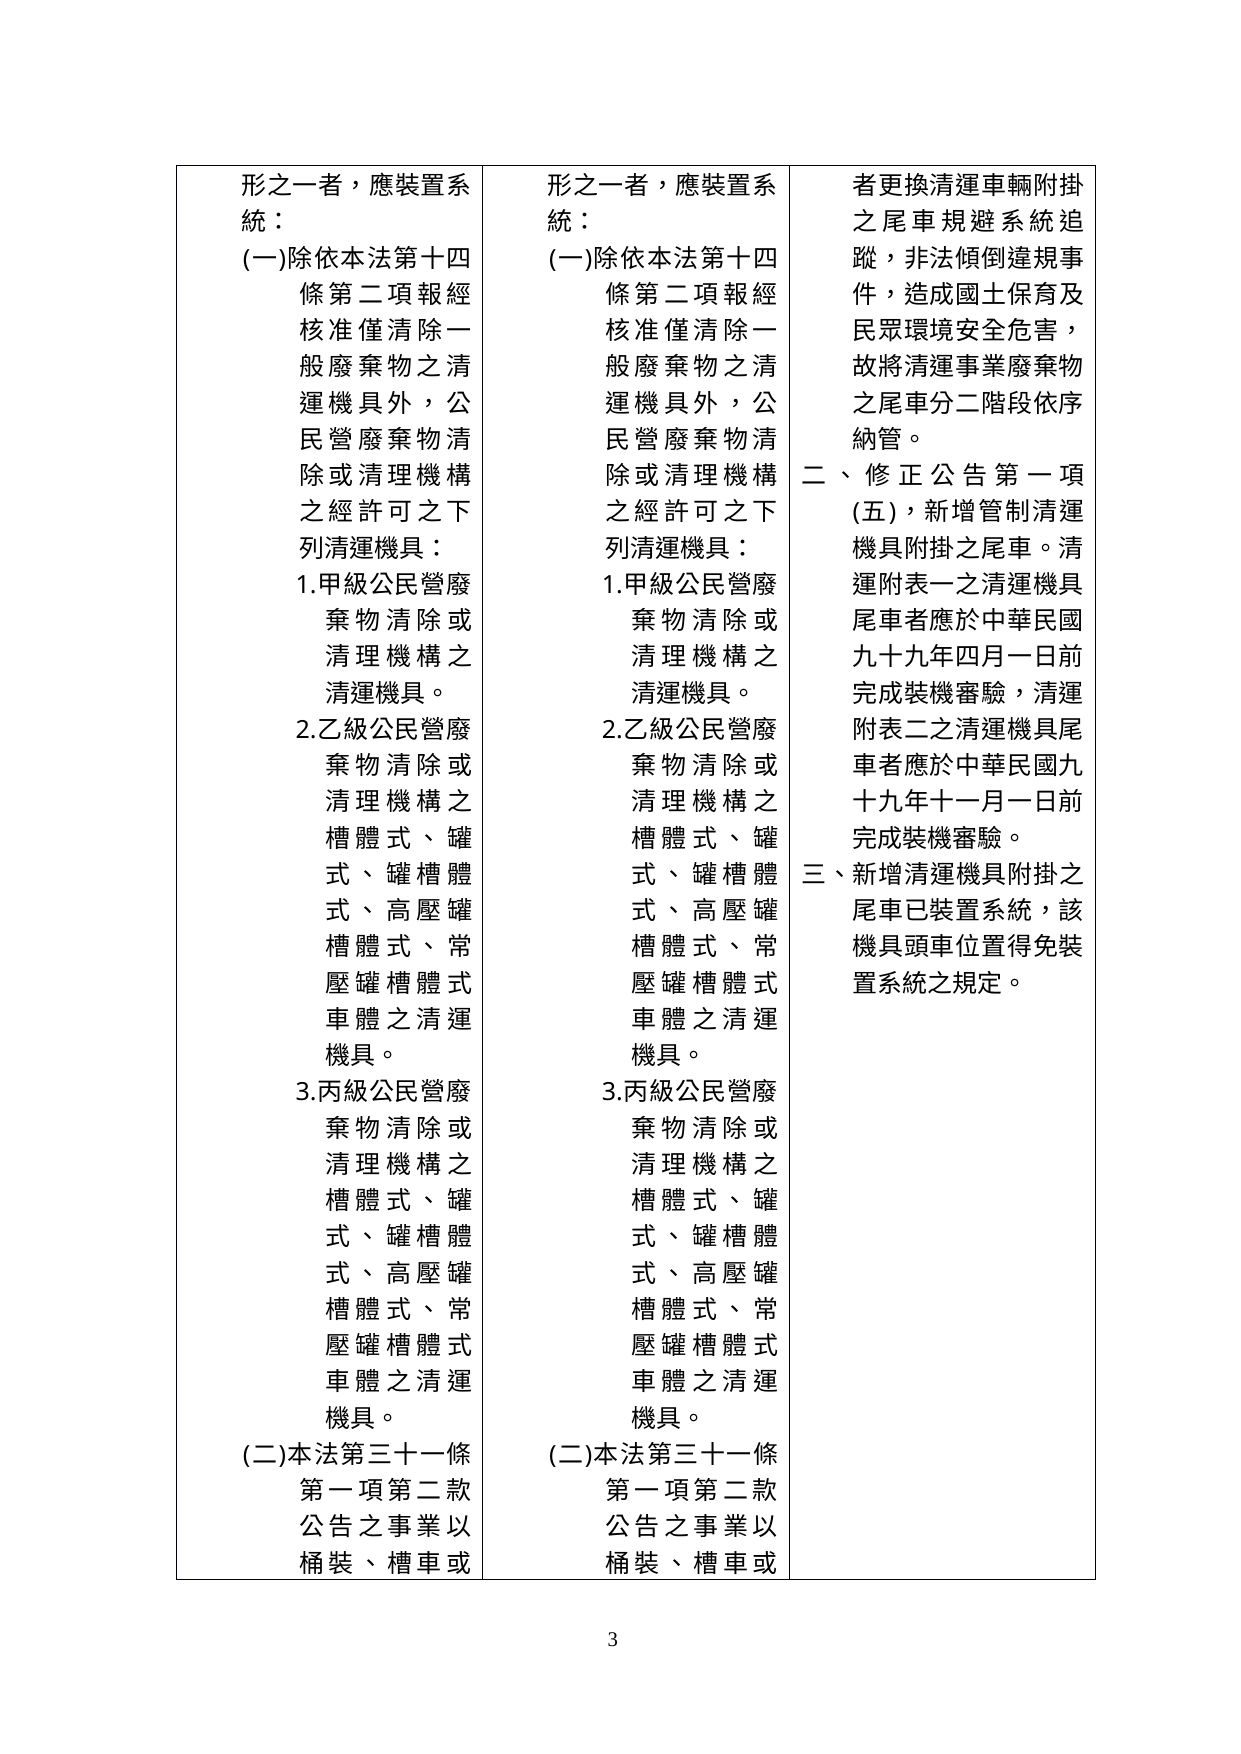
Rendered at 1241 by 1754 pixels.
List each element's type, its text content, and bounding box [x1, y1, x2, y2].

table_cell 形之一者，應裝置系統： (一)除依本法第十四條第二項報經核准僅清除一般廢棄物之清運機具外，公民營廢棄物清除或清理機構之經許可之下列清運機具： 1.甲級公民營廢棄物清除或清理機構之清運機具。 2.乙級公民營廢棄物清除或清理機構之槽體式、罐式、罐槽體式、高壓罐槽體式、常壓罐槽體式車體之清運機具。 3.丙級公民營廢棄物清除或清理機構之槽體式、罐式、罐槽體式、高壓罐槽體式、常壓罐槽體式車體之清運機具。 (二)本法第三十一條第一項第二款公告之事業以桶裝、槽車或 [177, 166, 482, 1579]
table_cell 者更換清運車輛附掛之尾車規避系統追蹤，非法傾倒違規事件，造成國土保育及民眾環境安全危害，故將清運事業廢棄物之尾車分二階段依序納管。 二、修正公告第一項(五)，新增管制清運機具附掛之尾車。清運附表一之清運機具尾車者應於中華民國九十九年四月一日前完成裝機審驗，清運附表二之清運機具尾車者應於中華民國九十九年十一月一日前完成裝機審驗。 三、新增清運機具附掛之尾車已裝置系統，該機具頭車位置得免裝置系統之規定。 [790, 166, 1095, 1579]
table_cell 形之一者，應裝置系統： (一)除依本法第十四條第二項報經核准僅清除一般廢棄物之清運機具外，公民營廢棄物清除或清理機構之經許可之下列清運機具： 1.甲級公民營廢棄物清除或清理機構之清運機具。 2.乙級公民營廢棄物清除或清理機構之槽體式、罐式、罐槽體式、高壓罐槽體式、常壓罐槽體式車體之清運機具。 3.丙級公民營廢棄物清除或清理機構之槽體式、罐式、罐槽體式、高壓罐槽體式、常壓罐槽體式車體之清運機具。 (二)本法第三十一條第一項第二款公告之事業以桶裝、槽車或 [483, 166, 789, 1579]
